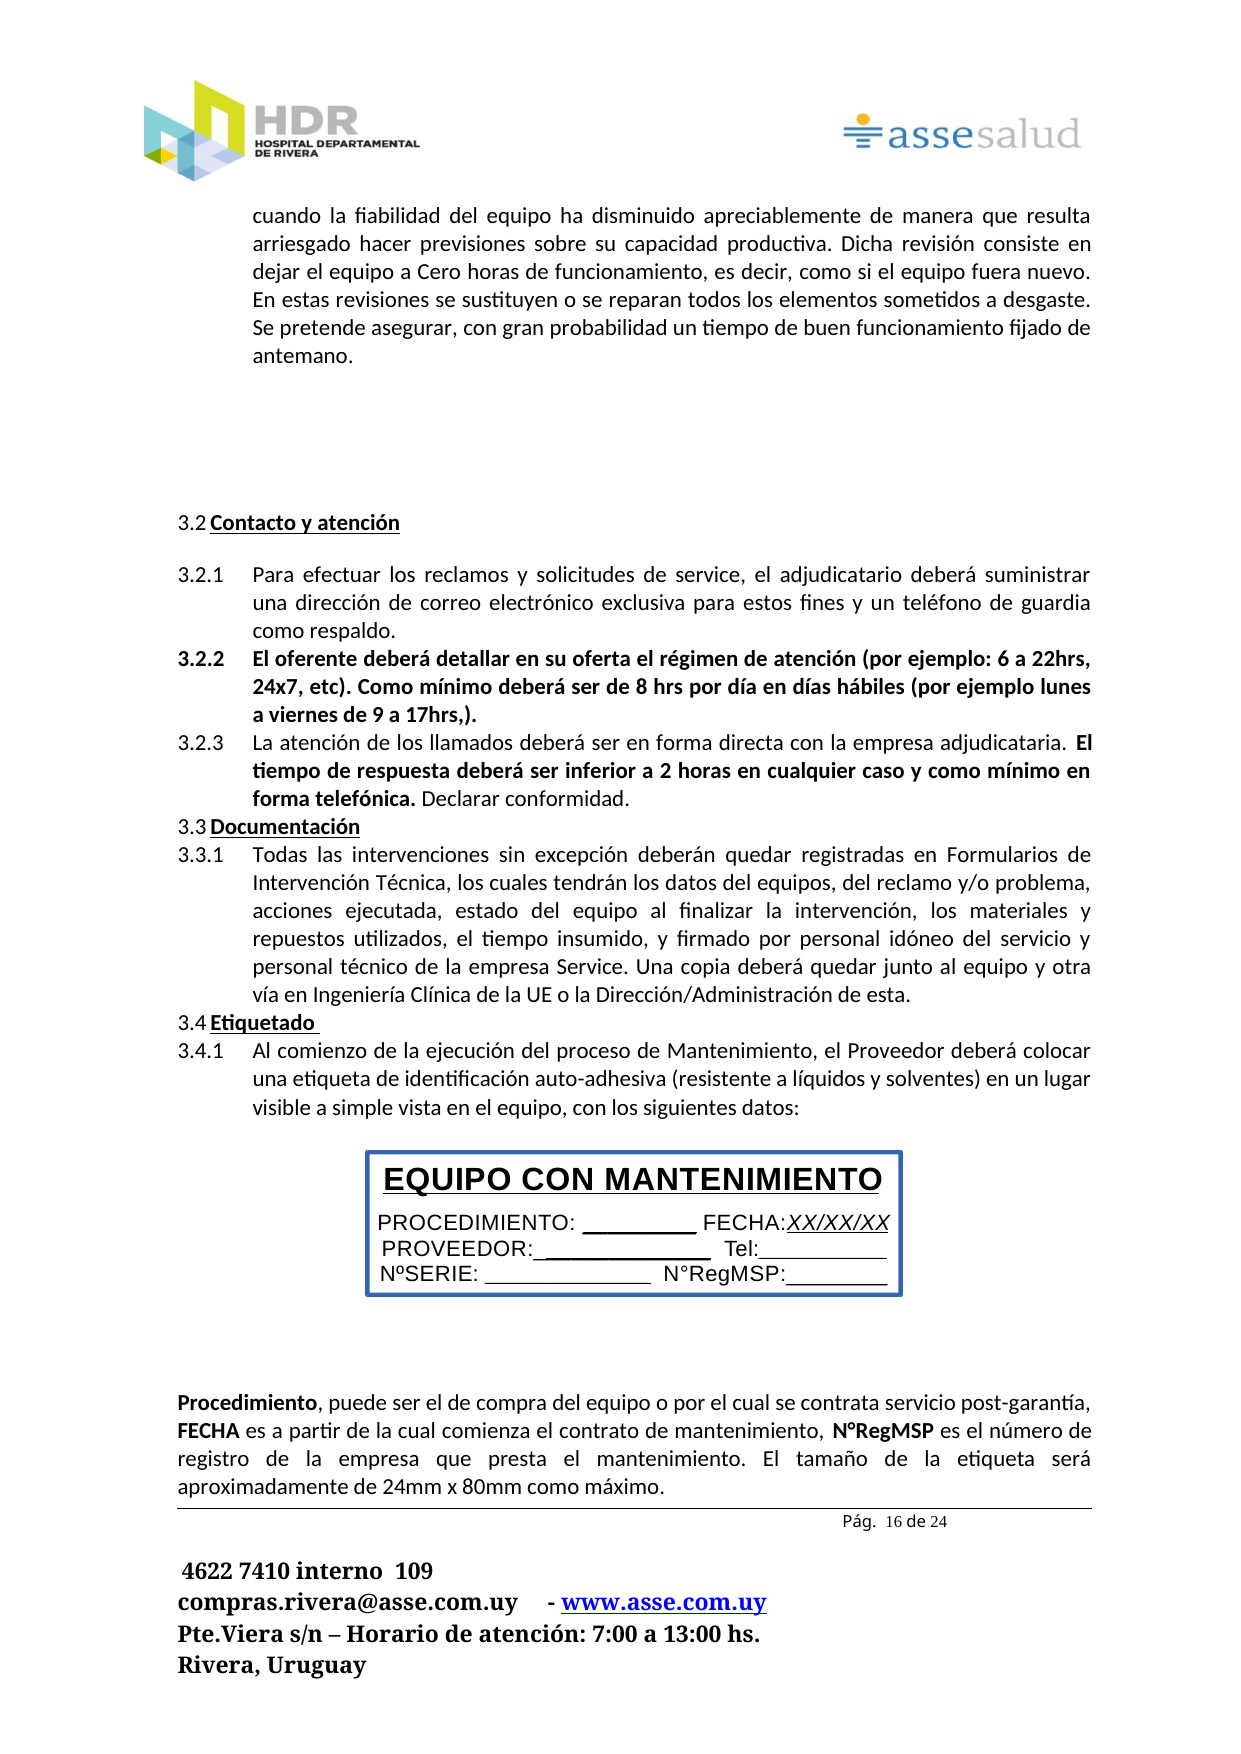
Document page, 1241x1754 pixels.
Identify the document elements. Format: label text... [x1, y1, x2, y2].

list cuando la fiabilidad del equipo ha disminuido apreciablemente de manera que resulta arriesgado hacer previsiones sobre su capacidad productiva. Dicha revisión consiste en dejar el equipo a Cero horas de funcionamiento, es decir, como si el equipo fuera nuevo. En estas revisiones se sustituyen o se reparan todos los elementos sometidos a desgaste. Se pretende asegurar, con gran probabilidad un tiempo de buen funcionamiento fijado de antemano. [177, 201, 1092, 369]
text Procedimiento, puede ser el de compra del equipo o por el cual se contrata servicio post-garantía, FECHA es a partir de la cual comienza el contrato de mantenimiento, N°RegMSP es el número de registro de la empresa que presta el mantenimiento. El tamaño de la etiqueta será aproximadamente de 24mm x 80mm como máximo. [177, 1388, 1092, 1500]
list El oferente deberá detallar en su oferta el régimen de atención (por ejemplo: 6 a 22hrs, 24x7, etc). Como mínimo deberá ser de 8 hrs por día en días hábiles (por ejemplo lunes a viernes de 9 a 17hrs,). [177, 644, 1092, 728]
list Etiquetado [177, 1008, 1092, 1037]
list Contacto y atención [177, 508, 1092, 537]
picture [109, 60, 1113, 201]
list Para efectuar los reclamos y solicitudes de service, el adjudicatario deberá suministrar una dirección de correo electrónico exclusiva para estos fines y un teléfono de guardia como respaldo. [177, 560, 1092, 644]
list La atención de los llamados deberá ser en forma directa con la empresa adjudicataria. El tiempo de respuesta deberá ser inferior a 2 horas en cualquier caso y como mínimo en forma telefónica. Declarar conformidad. [177, 728, 1092, 812]
list Documentación [177, 812, 1092, 840]
list Al comienzo de la ejecución del proceso de Mantenimiento, el Proveedor deberá colocar una etiqueta de identificación auto-adhesiva (resistente a líquidos y solventes) en un lugar visible a simple vista en el equipo, con los siguientes datos: [177, 1037, 1092, 1121]
list Todas las intervenciones sin excepción deberán quedar registradas en Formularios de Intervención Técnica, los cuales tendrán los datos del equipos, del reclamo y/o problema, acciones ejecutada, estado del equipo al finalizar la intervención, los materiales y repuestos utilizados, el tiempo insumido, y firmado por personal idóneo del servicio y personal técnico de la empresa Service. Una copia deberá quedar junto al equipo y otra vía en Ingeniería Clínica de la UE o la Dirección/Administración de esta. [177, 840, 1092, 1008]
